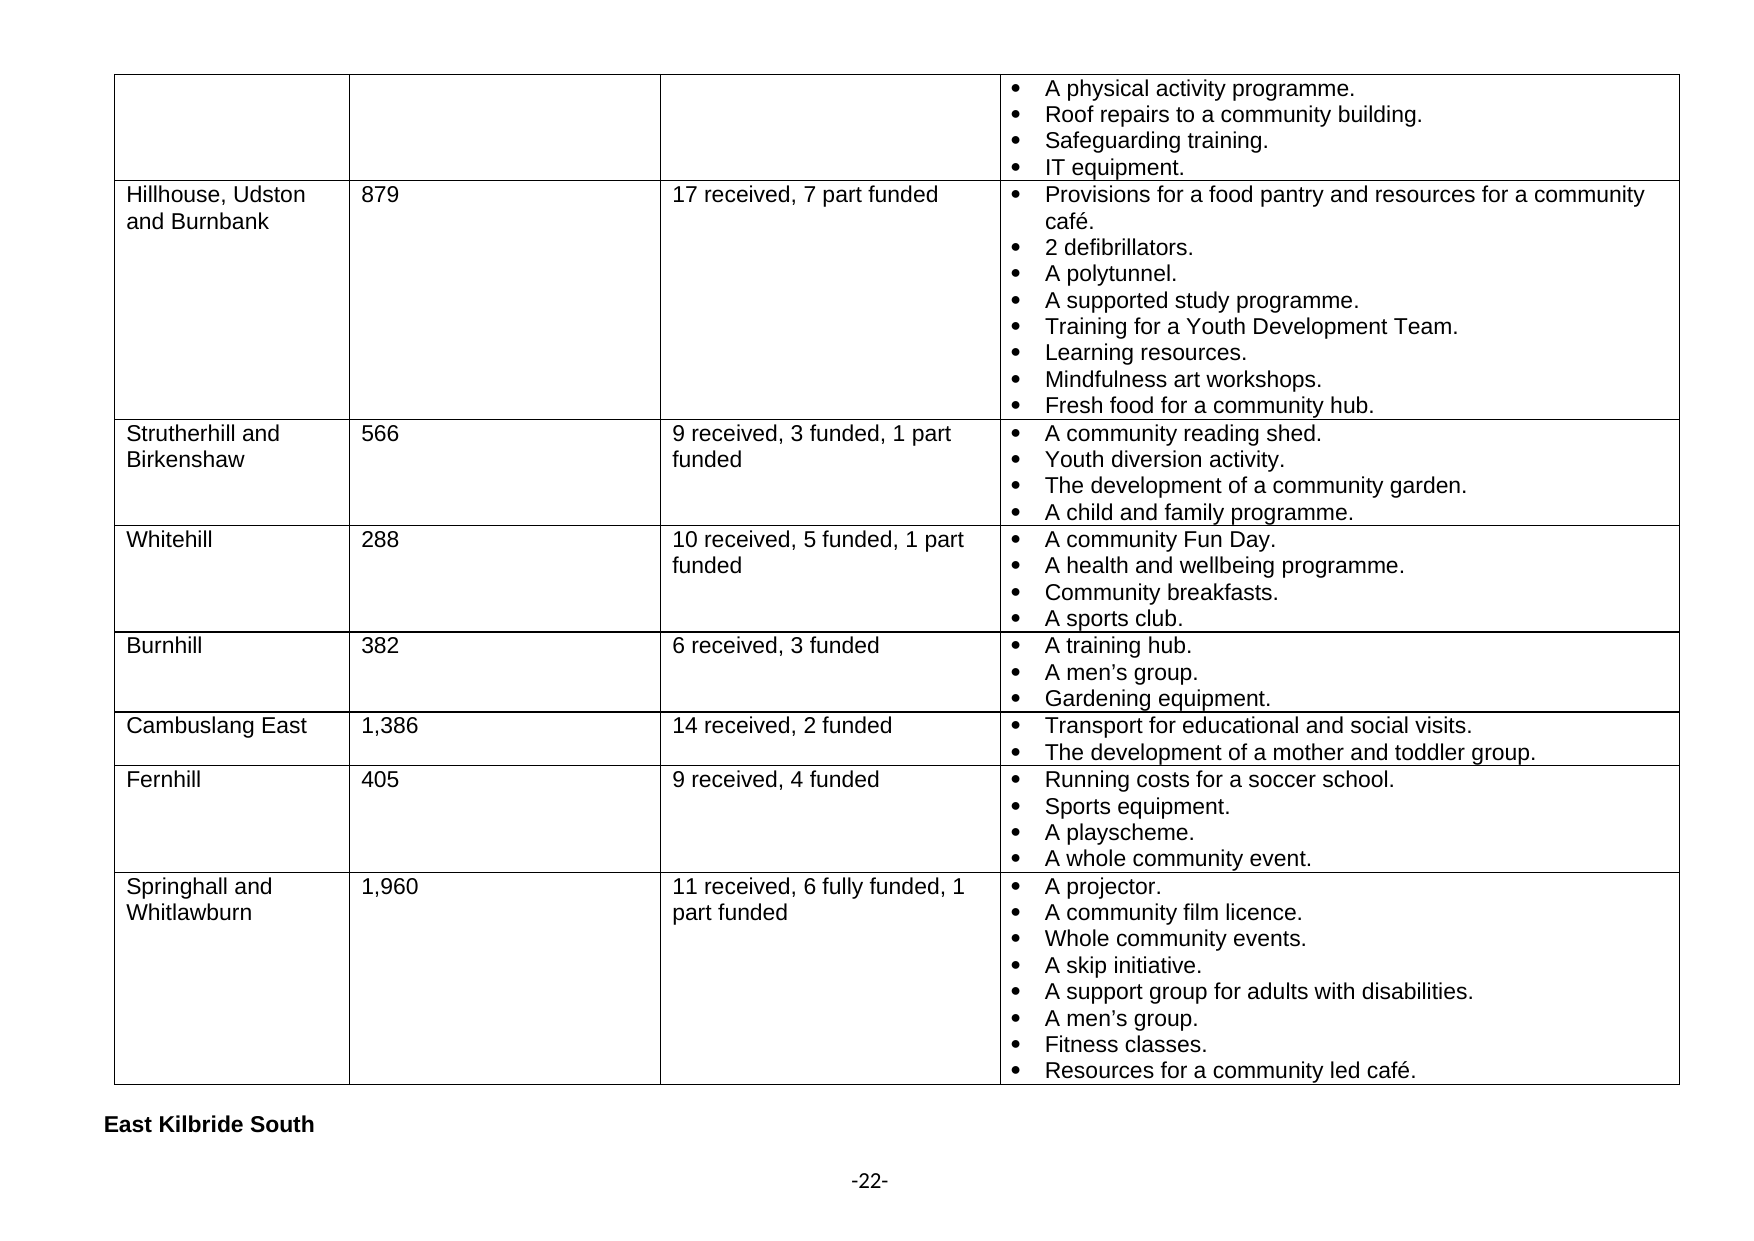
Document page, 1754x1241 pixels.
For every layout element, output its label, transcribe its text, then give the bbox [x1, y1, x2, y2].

table_cell 14 received, 2 funded [661, 713, 1000, 765]
table_cell Running costs for a soccer school. Sports equipment. A playscheme. A whole community event. [1001, 766, 1679, 872]
table_cell 405 [350, 766, 660, 872]
table_cell Whitehill [115, 526, 349, 631]
table_cell Strutherhill and Birkenshaw [115, 420, 349, 525]
table_cell 11 received, 6 fully funded, 1 part funded [661, 873, 1000, 1083]
table_cell Burnhill [115, 633, 349, 711]
text East Kilbride South [103, 1111, 1680, 1137]
table_cell A projector. A community film licence. Whole community events. A skip initiative. A support group for adults with disabilities. A men’s group. Fitness classes. Resources for a community led café. [1001, 873, 1679, 1083]
table_cell [115, 75, 349, 180]
table_cell A training hub. A men’s group. Gardening equipment. [1001, 633, 1679, 711]
table_cell 6 received, 3 funded [661, 633, 1000, 711]
table_cell A shipping container to create a community space. A 12-week gardening course. A community reading programme. A physical activity programme. Roof repairs to a community building. Safeguarding training. IT equipment. [1001, 75, 1679, 180]
table_cell A community Fun Day. A health and wellbeing programme. Community breakfasts. A sports club. [1001, 526, 1679, 631]
table_cell 382 [350, 633, 660, 711]
table_cell Transport for educational and social visits. The development of a mother and toddler group. [1001, 713, 1679, 765]
table_cell [350, 75, 660, 180]
table_cell 566 [350, 420, 660, 525]
table_cell Hillhouse, Udston and Burnbank [115, 181, 349, 418]
table_cell Springhall and Whitlawburn [115, 873, 349, 1083]
table_cell 288 [350, 526, 660, 631]
table_cell Cambuslang East [115, 713, 349, 765]
table_cell 1,960 [350, 873, 660, 1083]
table_cell 9 received, 3 funded, 1 part funded [661, 420, 1000, 525]
table_cell Provisions for a food pantry and resources for a community café. 2 defibrillators. A polytunnel. A supported study programme. Training for a Youth Development Team. Learning resources. Mindfulness art workshops. Fresh food for a community hub. [1001, 181, 1679, 418]
table_cell 1,386 [350, 713, 660, 765]
table_cell 9 received, 4 funded [661, 766, 1000, 872]
table_cell 879 [350, 181, 660, 418]
table_cell [661, 75, 1000, 180]
table_cell 10 received, 5 funded, 1 part funded [661, 526, 1000, 631]
table_cell Fernhill [115, 766, 349, 872]
table_cell A community reading shed. Youth diversion activity. The development of a community garden. A child and family programme. [1001, 420, 1679, 525]
table_cell 17 received, 7 part funded [661, 181, 1000, 418]
